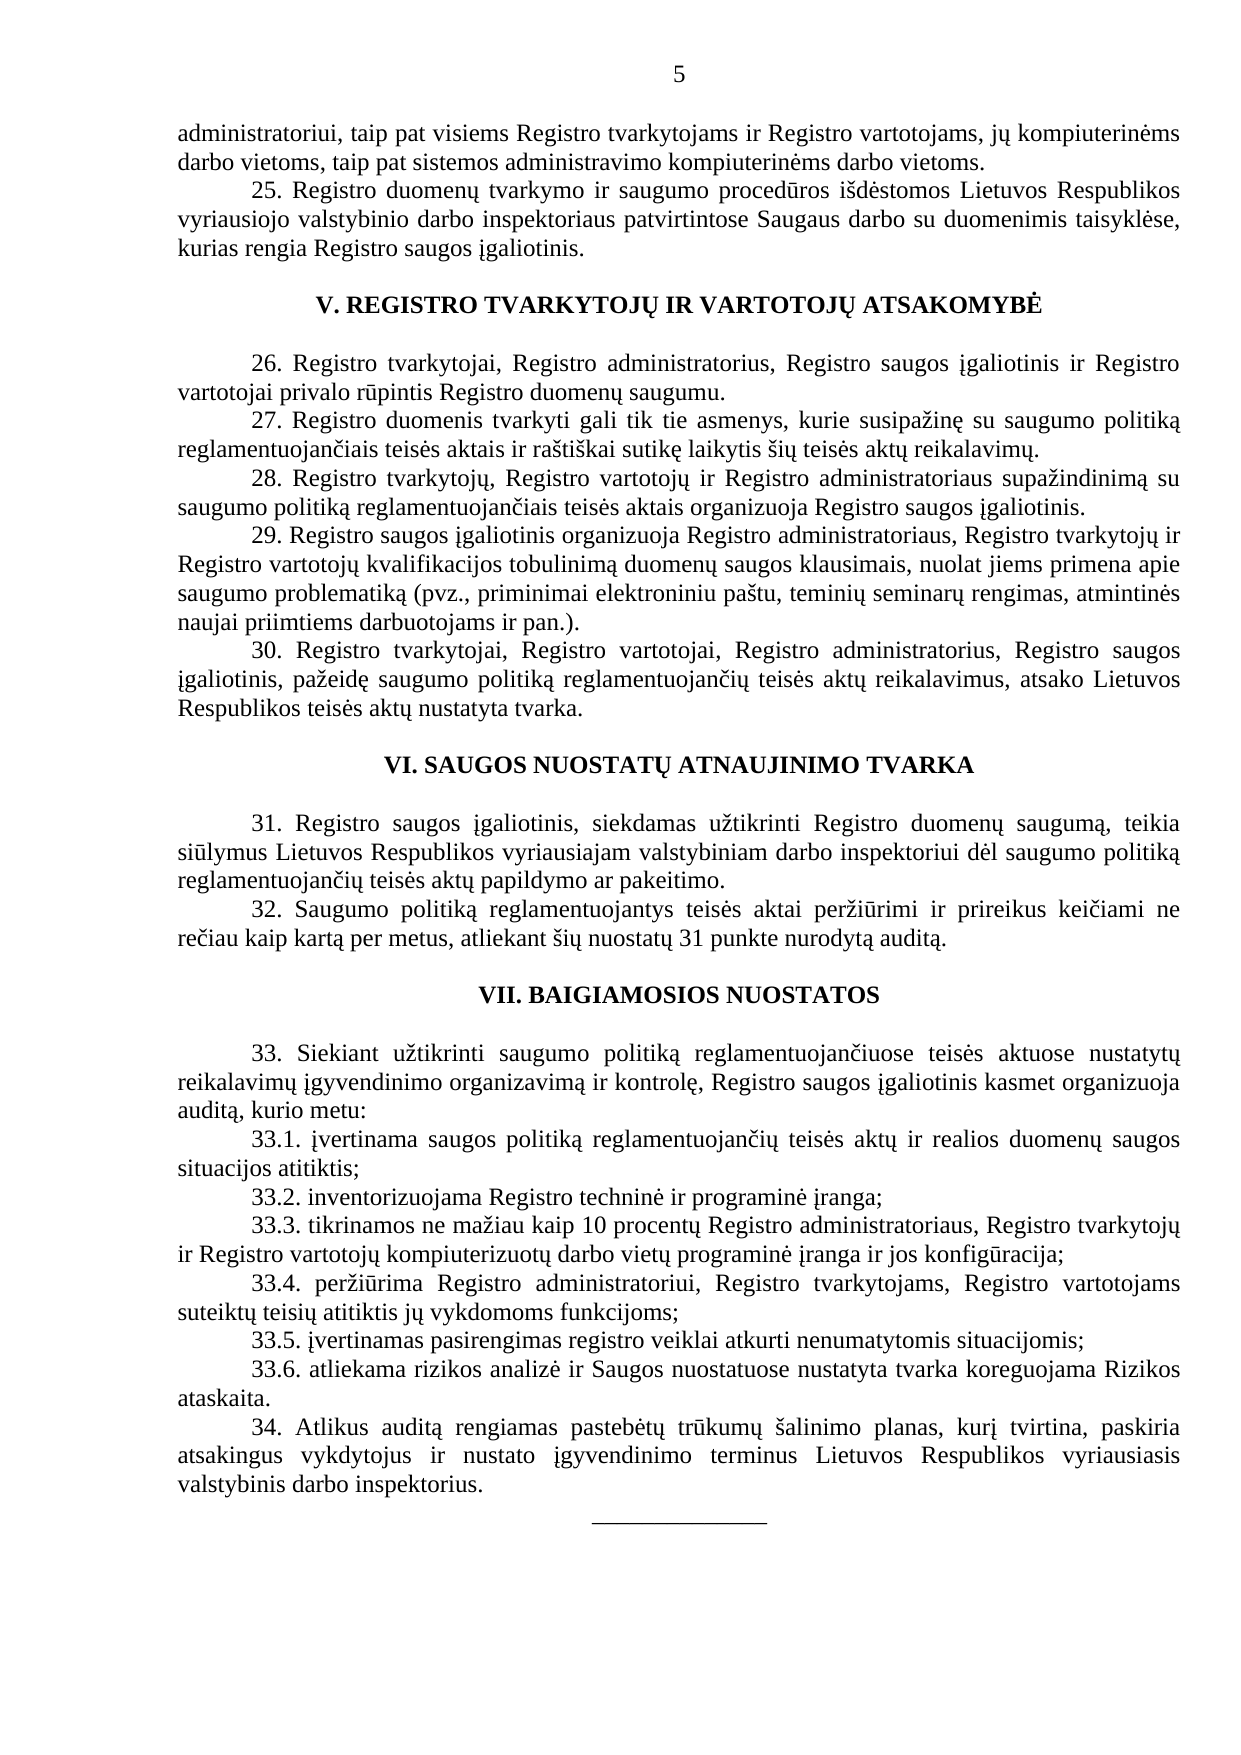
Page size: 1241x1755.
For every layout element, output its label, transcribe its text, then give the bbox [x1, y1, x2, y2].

text V. REGISTRO TVARKYTOJŲ IR VARTOTOJŲ ATSAKOMYBĖ [177, 291, 1181, 319]
text ______________ [177, 1498, 1181, 1527]
text VII. BAIGIAMOSIOS NUOSTATOS [177, 981, 1181, 1009]
text 33.5. įvertinamas pasirengimas registro veiklai atkurti nenumatytomis situacijomis; [177, 1326, 1181, 1354]
text 30. Registro tvarkytojai, Registro vartotojai, Registro administratorius, Registro saugos įgaliotinis, pažeidę saugumo politiką reglamentuojančių teisės aktų reikalavimus, atsako Lietuvos Respublikos teisės aktų nustatyta tvarka. [177, 636, 1181, 722]
text 31. Registro saugos įgaliotinis, siekdamas užtikrinti Registro duomenų saugumą, teikia siūlymus Lietuvos Respublikos vyriausiajam valstybiniam darbo inspektoriui dėl saugumo politiką reglamentuojančių teisės aktų papildymo ar pakeitimo. [177, 808, 1181, 894]
text 33.3. tikrinamos ne mažiau kaip 10 procentų Registro administratoriaus, Registro tvarkytojų ir Registro vartotojų kompiuterizuotų darbo vietų programinė įranga ir jos konfigūracija; [177, 1211, 1181, 1268]
text 28. Registro tvarkytojų, Registro vartotojų ir Registro administratoriaus supažindinimą su saugumo politiką reglamentuojančiais teisės aktais organizuoja Registro saugos įgaliotinis. [177, 463, 1181, 521]
text 26. Registro tvarkytojai, Registro administratorius, Registro saugos įgaliotinis ir Registro vartotojai privalo rūpintis Registro duomenų saugumu. [177, 348, 1181, 406]
text administratoriui, taip pat visiems Registro tvarkytojams ir Registro vartotojams, jų kompiuterinėms darbo vietoms, taip pat sistemos administravimo kompiuterinėms darbo vietoms. [177, 118, 1181, 176]
text 33.6. atliekama rizikos analizė ir Saugos nuostatuose nustatyta tvarka koreguojama Rizikos ataskaita. [177, 1354, 1181, 1412]
text 33.1. įvertinama saugos politiką reglamentuojančių teisės aktų ir realios duomenų saugos situacijos atitiktis; [177, 1124, 1181, 1182]
text 34. Atlikus auditą rengiamas pastebėtų trūkumų šalinimo planas, kurį tvirtina, paskiria atsakingus vykdytojus ir nustato įgyvendinimo terminus Lietuvos Respublikos vyriausiasis valstybinis darbo inspektorius. [177, 1412, 1181, 1498]
text 25. Registro duomenų tvarkymo ir saugumo procedūros išdėstomos Lietuvos Respublikos vyriausiojo valstybinio darbo inspektoriaus patvirtintose Saugaus darbo su duomenimis taisyklėse, kurias rengia Registro saugos įgaliotinis. [177, 176, 1181, 262]
text 27. Registro duomenis tvarkyti gali tik tie asmenys, kurie susipažinę su saugumo politiką reglamentuojančiais teisės aktais ir raštiškai sutikę laikytis šių teisės aktų reikalavimų. [177, 406, 1181, 463]
text 33. Siekiant užtikrinti saugumo politiką reglamentuojančiuose teisės aktuose nustatytų reikalavimų įgyvendinimo organizavimą ir kontrolę, Registro saugos įgaliotinis kasmet organizuoja auditą, kurio metu: [177, 1038, 1181, 1124]
text 29. Registro saugos įgaliotinis organizuoja Registro administratoriaus, Registro tvarkytojų ir Registro vartotojų kvalifikacijos tobulinimą duomenų saugos klausimais, nuolat jiems primena apie saugumo problematiką (pvz., priminimai elektroniniu paštu, teminių seminarų rengimas, atmintinės naujai priimtiems darbuotojams ir pan.). [177, 521, 1181, 636]
text 33.4. peržiūrima Registro administratoriui, Registro tvarkytojams, Registro vartotojams suteiktų teisių atitiktis jų vykdomoms funkcijoms; [177, 1268, 1181, 1326]
text 33.2. inventorizuojama Registro techninė ir programinė įranga; [177, 1182, 1181, 1211]
text VI. SAUGOS NUOSTATŲ ATNAUJINIMO TVARKA [177, 751, 1181, 779]
text 32. Saugumo politiką reglamentuojantys teisės aktai peržiūrimi ir prireikus keičiami ne rečiau kaip kartą per metus, atliekant šių nuostatų 31 punkte nurodytą auditą. [177, 894, 1181, 952]
